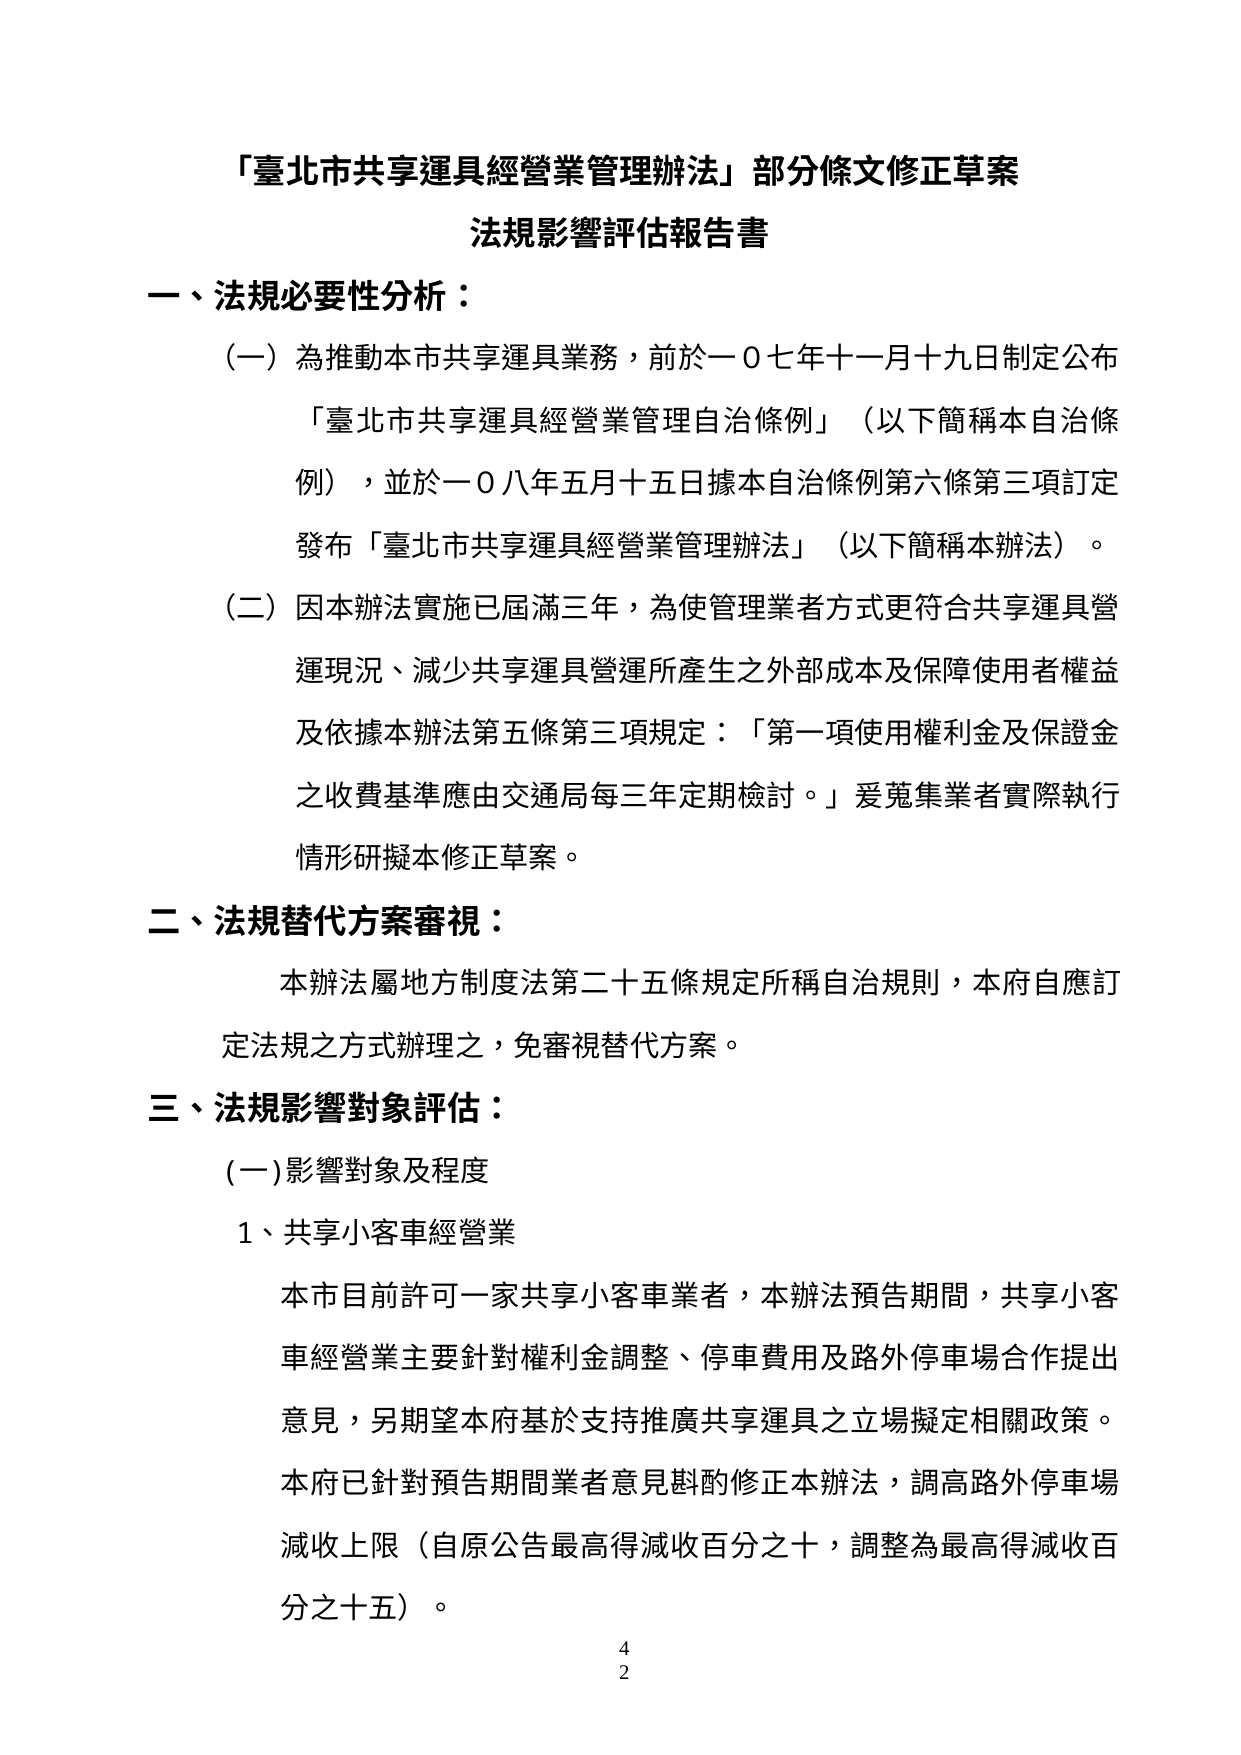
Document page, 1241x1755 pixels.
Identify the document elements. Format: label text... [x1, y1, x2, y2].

text 1、共享小客車經營業 [118, 1189, 1122, 1252]
text 「臺北市共享運具經營業管理辦法」部分條文修正草案 [118, 127, 1120, 189]
text （二）因本辦法實施已屆滿三年，為使管理業者方式更符合共享運具營運現況、減少共享運具營運所產生之外部成本及保障使用者權益，及依據本辦法第五條第三項規定：「第一項使用權利金及保證金之收費基準應由交通局每三年定期檢討。」爰蒐集業者實際執行情形研擬本修正草案。 [207, 564, 1120, 877]
text (一)影響對象及程度 [221, 1127, 1120, 1189]
text 三、法規影響對象評估： [147, 1064, 1120, 1127]
text 本市目前許可一家共享小客車業者，本辦法預告期間，共享小客車經營業主要針對權利金調整、停車費用及路外停車場合作提出意見，另期望本府基於支持推廣共享運具之立場擬定相關政策。本府已針對預告期間業者意見斟酌修正本辦法，調高路外停車場減收上限（自原公告最高得減收百分之十，調整為最高得減收百分之十五）。 [281, 1252, 1122, 1627]
text 二、法規替代方案審視： [147, 877, 1120, 939]
text 本辦法屬地方制度法第二十五條規定所稱自治規則，本府自應訂定法規之方式辦理之，免審視替代方案。 [221, 939, 1122, 1064]
text 法規影響評估報告書 [118, 189, 1120, 252]
text （一）為推動本市共享運具業務，前於一０七年十一月十九日制定公布「臺北市共享運具經營業管理自治條例」（以下簡稱本自治條例），並於一０八年五月十五日據本自治條例第六條第三項訂定發布「臺北市共享運具經營業管理辦法」（以下簡稱本辦法）。 [207, 314, 1120, 564]
text 一、法規必要性分析： [147, 252, 1120, 314]
